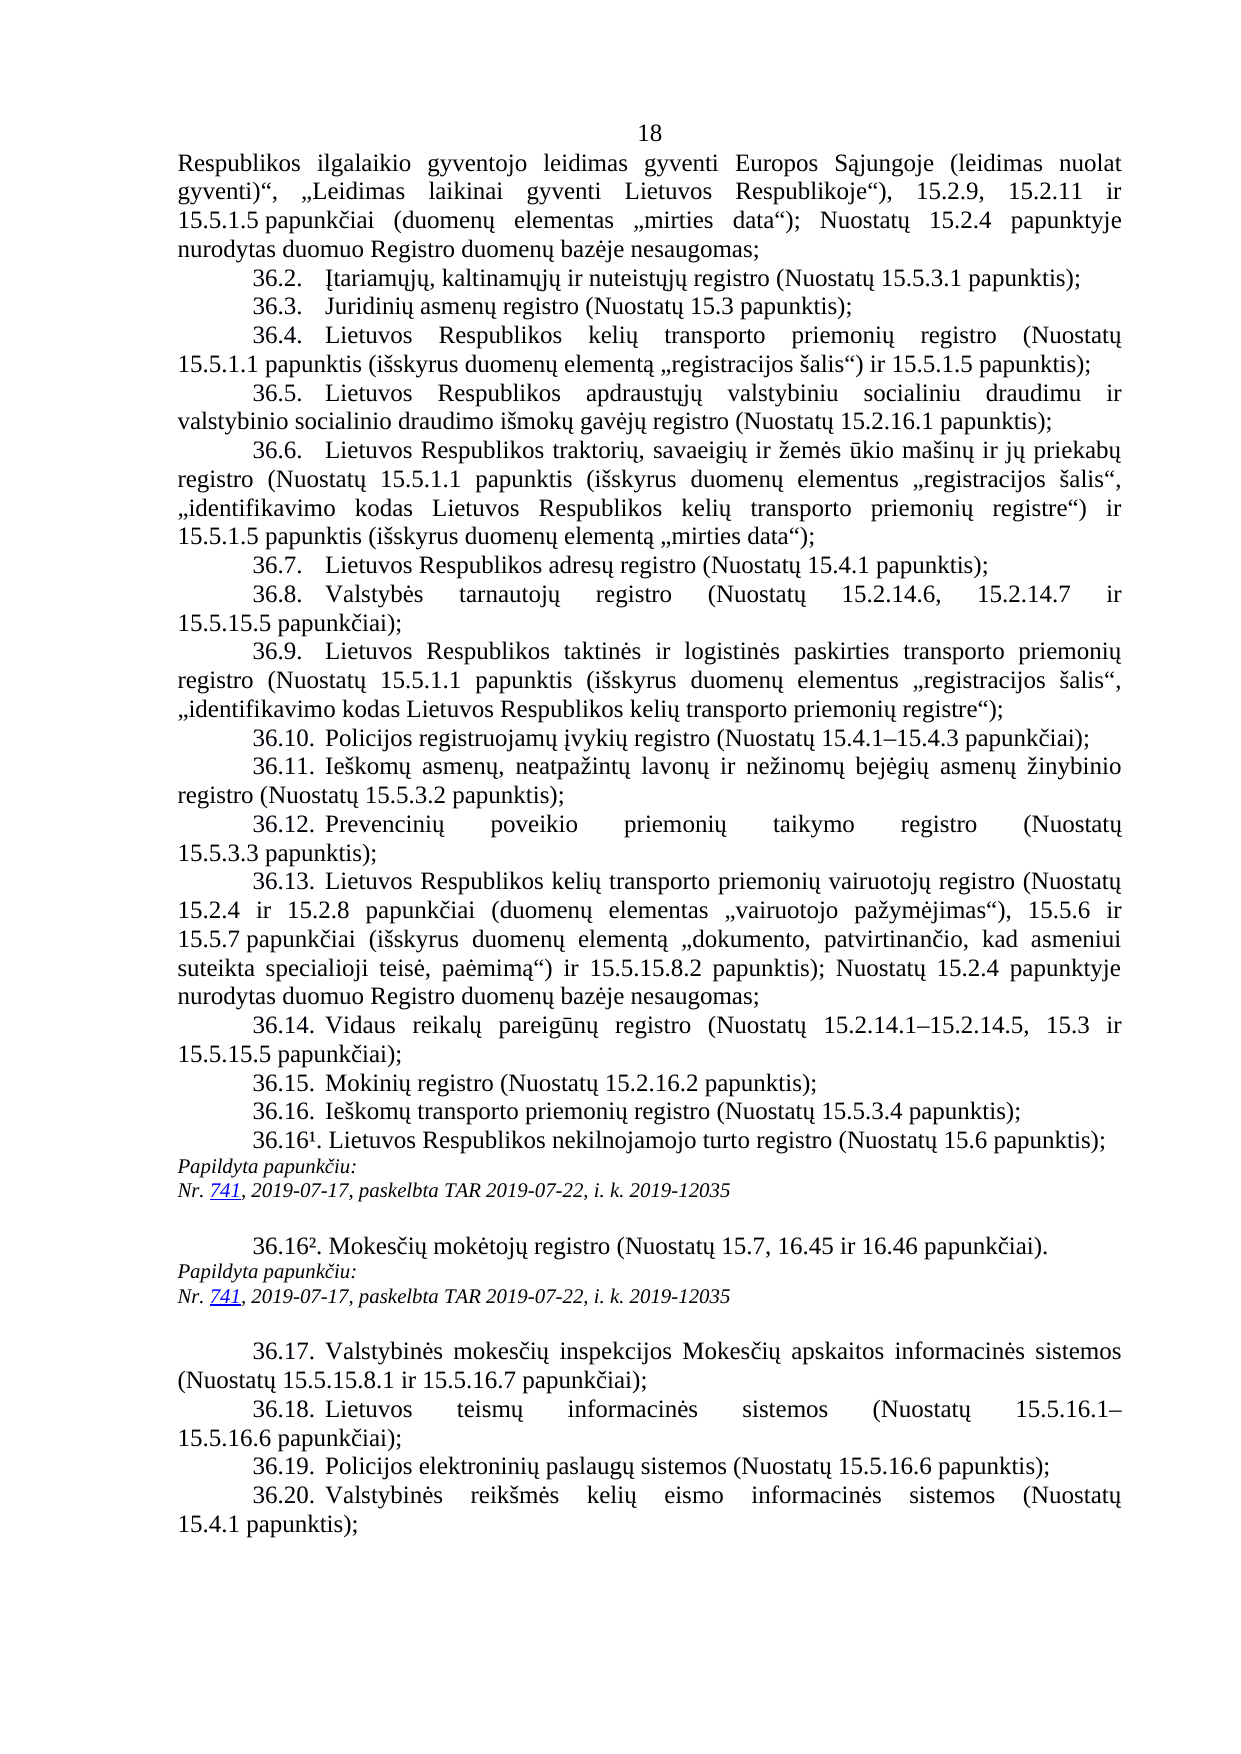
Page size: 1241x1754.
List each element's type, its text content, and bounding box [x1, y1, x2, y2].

text 36.8. Valstybės tarnautojų registro (Nuostatų 15.2.14.6, 15.2.14.7 ir 15.5.15.5 papunkčiai); [177, 579, 1122, 636]
text 36.16. Ieškomų transporto priemonių registro (Nuostatų 15.5.3.4 papunktis); [177, 1096, 1122, 1125]
text Papildyta papunkčiu: [177, 1154, 1122, 1178]
text Papildyta papunkčiu: [177, 1259, 1122, 1283]
text 36.2. Įtariamųjų, kaltinamųjų ir nuteistųjų registro (Nuostatų 15.5.3.1 papunktis); [177, 263, 1122, 291]
text 36.18. Lietuvos teismų informacinės sistemos (Nuostatų 15.5.16.1–15.5.16.6 papunkčiai); [177, 1394, 1122, 1451]
text 36.10. Policijos registruojamų įvykių registro (Nuostatų 15.4.1–15.4.3 papunkčiai); [177, 723, 1122, 751]
text Nr. 741, 2019-07-17, paskelbta TAR 2019-07-22, i. k. 2019-12035 [177, 1283, 1122, 1308]
text 36.15. Mokinių registro (Nuostatų 15.2.16.2 papunktis); [177, 1068, 1122, 1096]
text 36.4. Lietuvos Respublikos kelių transporto priemonių registro (Nuostatų 15.5.1.1 papunktis (išskyrus duomenų elementą „registracijos šalis“) ir 15.5.1.5 papunktis); [177, 320, 1122, 378]
text Nr. 741, 2019-07-17, paskelbta TAR 2019-07-22, i. k. 2019-12035 [177, 1178, 1122, 1202]
text 36.17. Valstybinės mokesčių inspekcijos Mokesčių apskaitos informacinės sistemos (Nuostatų 15.5.15.8.1 ir 15.5.16.7 papunkčiai); [177, 1336, 1122, 1394]
text 36.11. Ieškomų asmenų, neatpažintų lavonų ir nežinomų bejėgių asmenų žinybinio registro (Nuostatų 15.5.3.2 papunktis); [177, 751, 1122, 809]
text 36.20. Valstybinės reikšmės kelių eismo informacinės sistemos (Nuostatų 15.4.1 papunktis); [177, 1480, 1122, 1538]
text 36.6. Lietuvos Respublikos traktorių, savaeigių ir žemės ūkio mašinų ir jų priekabų registro (Nuostatų 15.5.1.1 papunktis (išskyrus duomenų elementus „registracijos šalis“, „identifikavimo kodas Lietuvos Respublikos kelių transporto priemonių registre“) ir 15.5.1.5 papunktis (išskyrus duomenų elementą „mirties data“); [177, 435, 1122, 550]
text 36.16². Mokesčių mokėtojų registro (Nuostatų 15.7, 16.45 ir 16.46 papunkčiai). [177, 1231, 1122, 1259]
text Respublikos ilgalaikio gyventojo leidimas gyventi Europos Sąjungoje (leidimas nuolat gyventi)“, „Leidimas laikinai gyventi Lietuvos Respublikoje“), 15.2.9, 15.2.11 ir 15.5.1.5 papunkčiai (duomenų elementas „mirties data“); Nuostatų 15.2.4 papunktyje nurodytas duomuo Registro duomenų bazėje nesaugomas; [177, 148, 1122, 263]
text 36.13. Lietuvos Respublikos kelių transporto priemonių vairuotojų registro (Nuostatų 15.2.4 ir 15.2.8 papunkčiai (duomenų elementas „vairuotojo pažymėjimas“), 15.5.6 ir 15.5.7 papunkčiai (išskyrus duomenų elementą „dokumento, patvirtinančio, kad asmeniui suteikta specialioji teisė, paėmimą“) ir 15.5.15.8.2 papunktis); Nuostatų 15.2.4 papunktyje nurodytas duomuo Registro duomenų bazėje nesaugomas; [177, 866, 1122, 1010]
text 36.3. Juridinių asmenų registro (Nuostatų 15.3 papunktis); [177, 291, 1122, 320]
text 36.5. Lietuvos Respublikos apdraustųjų valstybiniu socialiniu draudimu ir valstybinio socialinio draudimo išmokų gavėjų registro (Nuostatų 15.2.16.1 papunktis); [177, 378, 1122, 435]
text 36.9. Lietuvos Respublikos taktinės ir logistinės paskirties transporto priemonių registro (Nuostatų 15.5.1.1 papunktis (išskyrus duomenų elementus „registracijos šalis“, „identifikavimo kodas Lietuvos Respublikos kelių transporto priemonių registre“); [177, 636, 1122, 723]
text 36.14. Vidaus reikalų pareigūnų registro (Nuostatų 15.2.14.1–15.2.14.5, 15.3 ir 15.5.15.5 papunkčiai); [177, 1010, 1122, 1068]
text 36.12. Prevencinių poveikio priemonių taikymo registro (Nuostatų 15.5.3.3 papunktis); [177, 809, 1122, 866]
text 36.7. Lietuvos Respublikos adresų registro (Nuostatų 15.4.1 papunktis); [177, 550, 1122, 579]
text 36.19. Policijos elektroninių paslaugų sistemos (Nuostatų 15.5.16.6 papunktis); [177, 1451, 1122, 1480]
text 36.16¹. Lietuvos Respublikos nekilnojamojo turto registro (Nuostatų 15.6 papunktis); [177, 1125, 1122, 1154]
